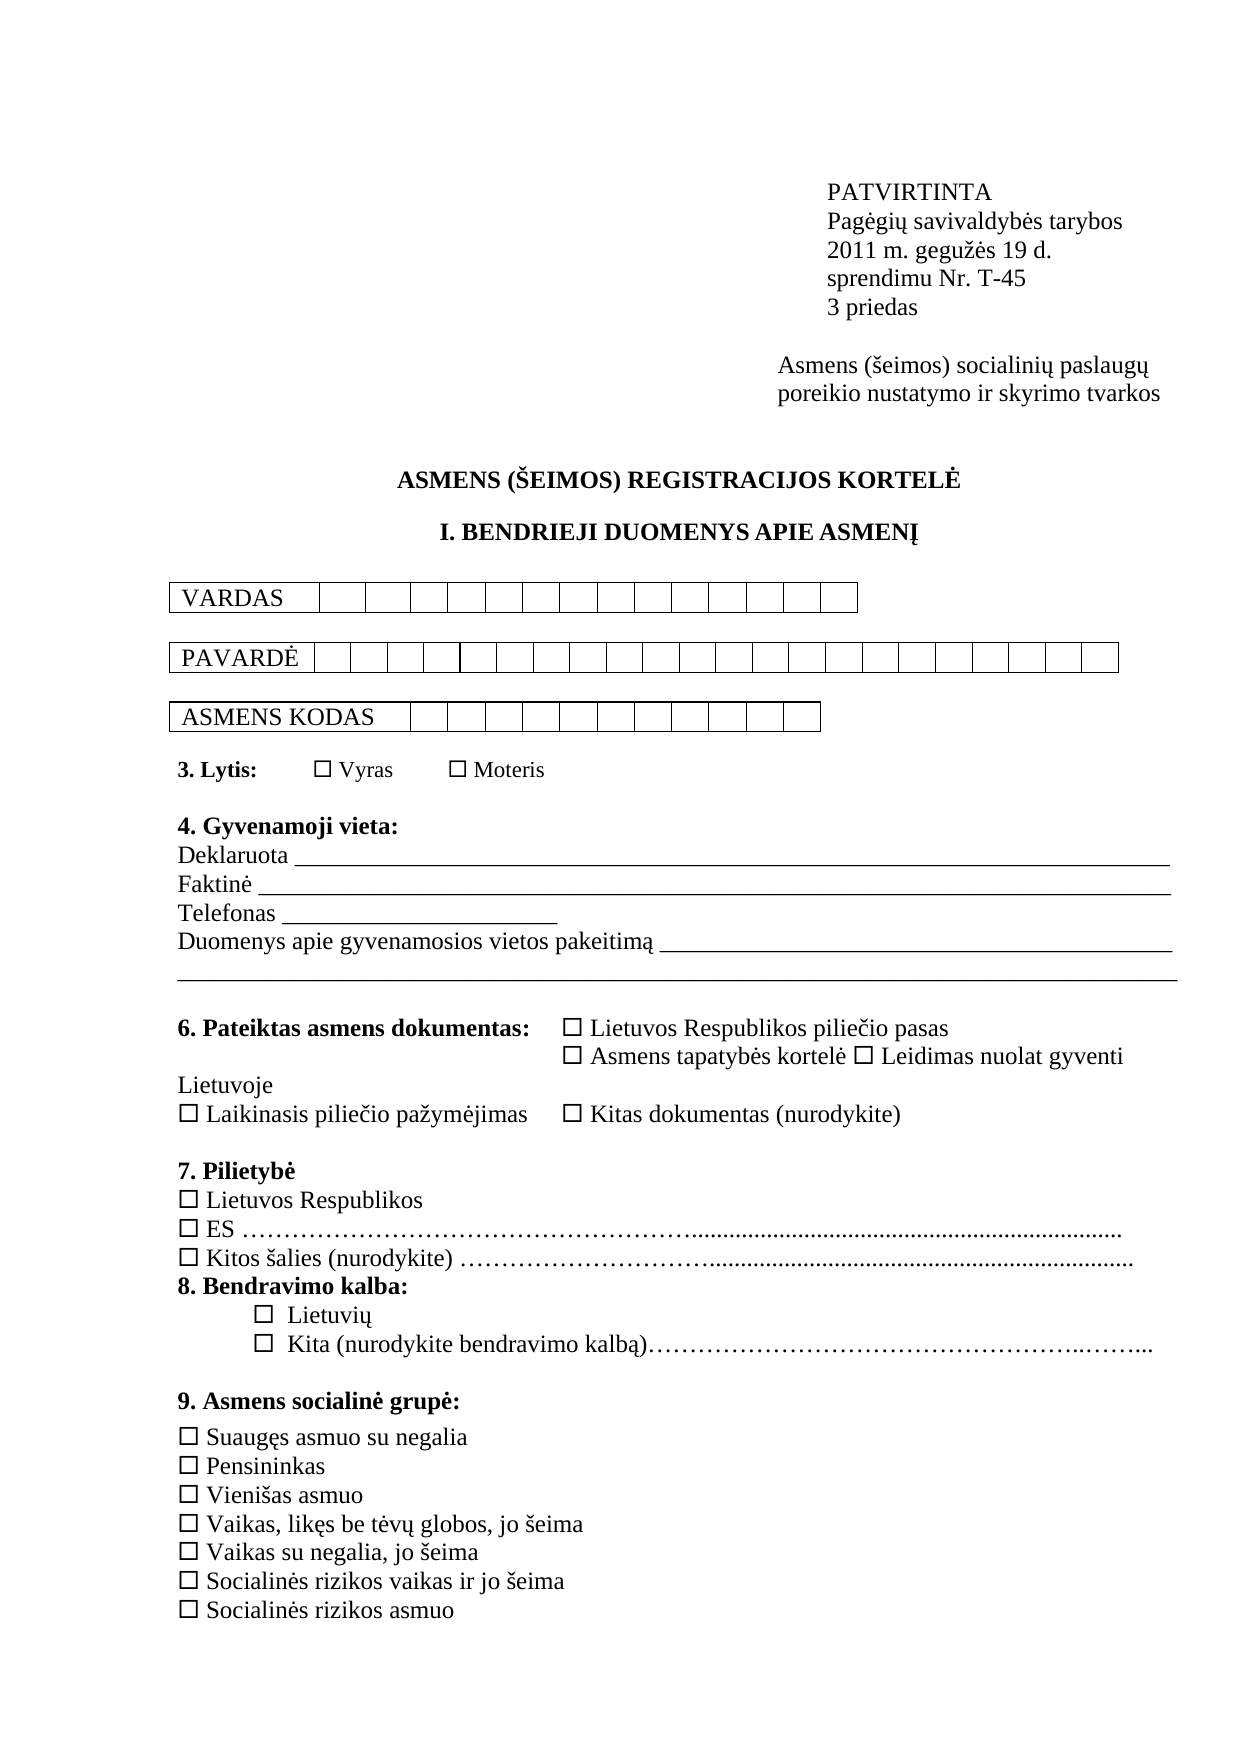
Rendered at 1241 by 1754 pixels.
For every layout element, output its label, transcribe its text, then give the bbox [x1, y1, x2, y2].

table_header [320, 583, 365, 612]
table_header [607, 643, 642, 672]
table_header [643, 643, 679, 672]
text  Kita (nurodykite bendravimo kalbą)……………………………………………..……... [252, 1329, 1181, 1358]
text  Socialinės rizikos asmuo [177, 1595, 1181, 1624]
text  Lietuvos Respublikos [177, 1185, 1181, 1214]
table_header [821, 583, 857, 612]
table_header [747, 583, 783, 612]
text  Suaugęs asmuo su negalia [177, 1422, 1181, 1451]
table_header [523, 583, 559, 612]
table_header [936, 643, 972, 672]
table_header [672, 583, 708, 612]
table_header [1082, 643, 1118, 672]
table_header [1046, 643, 1081, 672]
text 6. Pateiktas asmens dokumentas:  Lietuvos Respublikos piliečio pasas [177, 1013, 1181, 1041]
text  ES ………………………………………………..................................................................... [177, 1214, 1181, 1243]
table_header [534, 643, 569, 672]
table_header [388, 643, 423, 672]
text  Laikinasis piliečio pažymėjimas  Kitas dokumentas (nurodykite) [177, 1099, 1181, 1128]
table_header [448, 703, 485, 731]
table_header [523, 703, 559, 731]
table_header [315, 643, 350, 672]
table_header [753, 643, 788, 672]
text  Kitos šalies (nurodykite) ………………………….................................................................... [177, 1243, 1181, 1271]
table_header [486, 583, 522, 612]
text 7. Pilietybė [177, 1156, 1181, 1185]
table_header [598, 703, 634, 731]
text Pagėgių savivaldybės tarybos [177, 206, 1181, 235]
table_header [497, 643, 533, 672]
text 8. Bendravimo kalba: [177, 1271, 1181, 1300]
table_header [716, 643, 752, 672]
table_header [826, 643, 862, 672]
table_header [680, 643, 715, 672]
text PATVIRTINTA [827, 177, 1181, 206]
table_header VARDAS [170, 583, 319, 612]
text sprendimu Nr. T-45 [177, 263, 1181, 292]
table_header [598, 583, 634, 612]
table_header [411, 703, 447, 731]
table_header [709, 703, 746, 731]
table_header [411, 583, 447, 612]
text  Vaikas, likęs be tėvų globos, jo šeima [177, 1509, 1181, 1537]
table_header [789, 643, 825, 672]
table_header [486, 703, 522, 731]
table_header [635, 703, 671, 731]
text 3 priedas [177, 292, 1181, 321]
table_header [747, 703, 783, 731]
table_header [635, 583, 671, 612]
text  Lietuvių [252, 1300, 1181, 1329]
table_header [448, 583, 485, 612]
table_header ASMENS KODAS [170, 703, 410, 731]
table_header [784, 583, 820, 612]
table_header [784, 703, 820, 731]
table_header [899, 643, 935, 672]
table_header [366, 583, 410, 612]
table_header [351, 643, 387, 672]
table_header [424, 643, 459, 672]
table_header [1009, 643, 1045, 672]
text Duomenys apie gyvenamosios vietos pakeitimą _________________________________________ [177, 926, 1181, 955]
text  Pensininkas [177, 1451, 1181, 1480]
text Deklaruota ______________________________________________________________________ [177, 840, 1181, 869]
table_header [709, 583, 746, 612]
table_header [570, 643, 606, 672]
text  Vaikas su negalia, jo šeima [177, 1537, 1181, 1566]
text ASMENS (ŠEIMOS) REGISTRACIJOS KORTELĖ [177, 465, 1181, 493]
text 2011 m. gegužės 19 d. [177, 235, 1181, 263]
table_header [863, 643, 898, 672]
text Asmens (šeimos) socialinių paslaugų [327, 350, 1181, 378]
table_header [973, 643, 1008, 672]
text 3. Lytis:  Vyras  Moteris [177, 756, 1181, 783]
text  Asmens tapatybės kortelė  Leidimas nuolat gyventi Lietuvoje [177, 1041, 1181, 1099]
table_header PAVARDĖ [170, 643, 314, 672]
text Faktinė _________________________________________________________________________ [177, 869, 1181, 898]
text I. BENDRIEJI DUOMENYS APIE ASMENĮ [177, 517, 1181, 546]
text ________________________________________________________________________________ [177, 955, 1181, 984]
text  Socialinės rizikos vaikas ir jo šeima [177, 1566, 1181, 1595]
table_header [672, 703, 708, 731]
text 4. Gyvenamoji vieta: [177, 811, 1181, 840]
table_header [560, 703, 597, 731]
text Telefonas ______________________ [177, 898, 1181, 926]
text 9. Asmens socialinė grupė: [177, 1386, 1181, 1415]
table_header [461, 643, 496, 672]
table_header [560, 583, 597, 612]
text  Vienišas asmuo [177, 1480, 1181, 1509]
text poreikio nustatymo ir skyrimo tvarkos [327, 378, 1181, 407]
